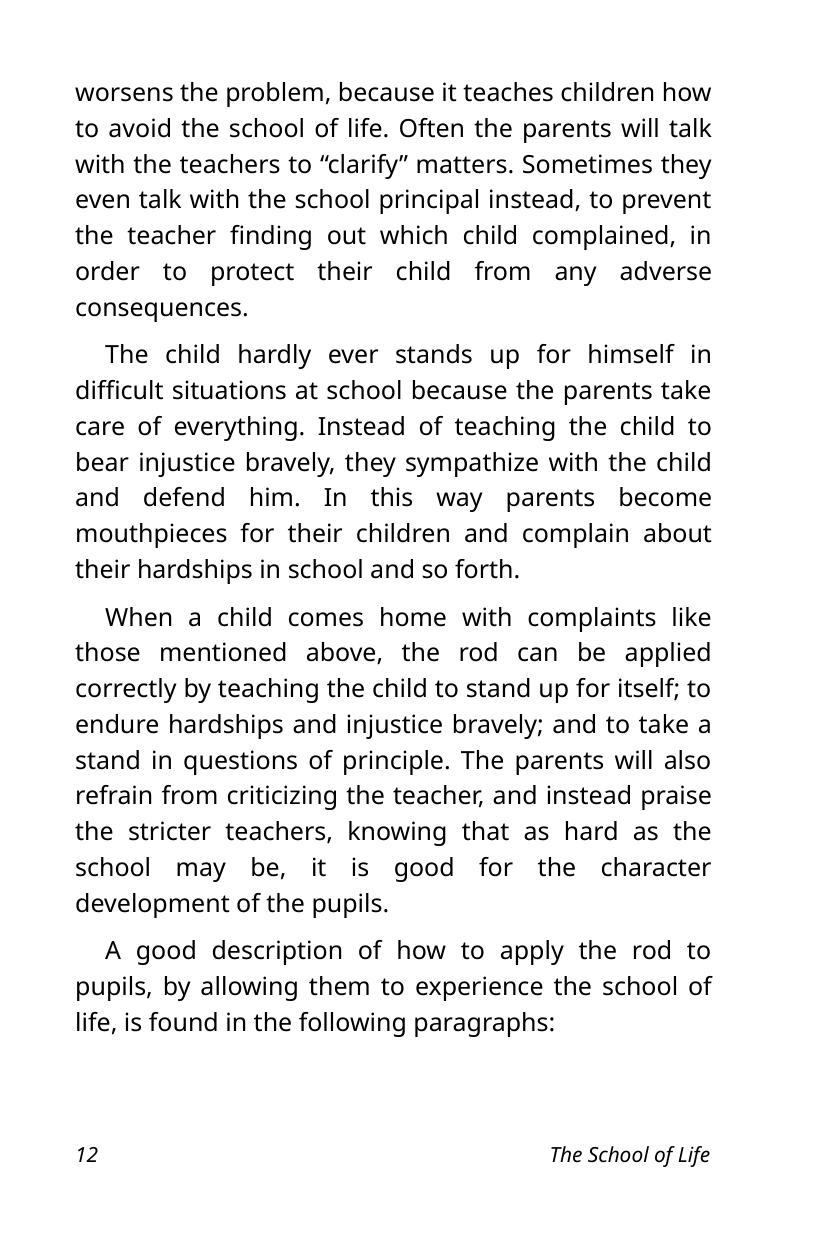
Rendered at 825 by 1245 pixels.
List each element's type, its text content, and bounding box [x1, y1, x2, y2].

text A good description of how to apply the rod to pupils, by allowing them to experience the school of life, is found in the following paragraphs: [75, 933, 712, 1038]
text worsens the problem, because it teaches children how to avoid the school of life. Often the parents will talk with the teachers to “clarify” matters. Sometimes they even talk with the school principal instead, to prevent the teacher finding out which child complained, in order to protect their child from any adverse consequences. [75, 75, 712, 323]
text When a child comes home with complaints like those mentioned above, the rod can be applied correctly by teaching the child to stand up for itself; to endure hardships and injustice bravely; and to take a stand in questions of principle. The parents will also refrain from criticizing the teacher, and instead praise the stricter teachers, knowing that as hard as the school may be, it is good for the character development of the pupils. [75, 599, 712, 919]
text The child hardly ever stands up for himself in difficult situations at school because the parents take care of everything. Instead of teaching the child to bear injustice bravely, they sympathize with the child and defend him. In this way parents become mouthpieces for their children and complain about their hardships in school and so forth. [75, 337, 712, 586]
